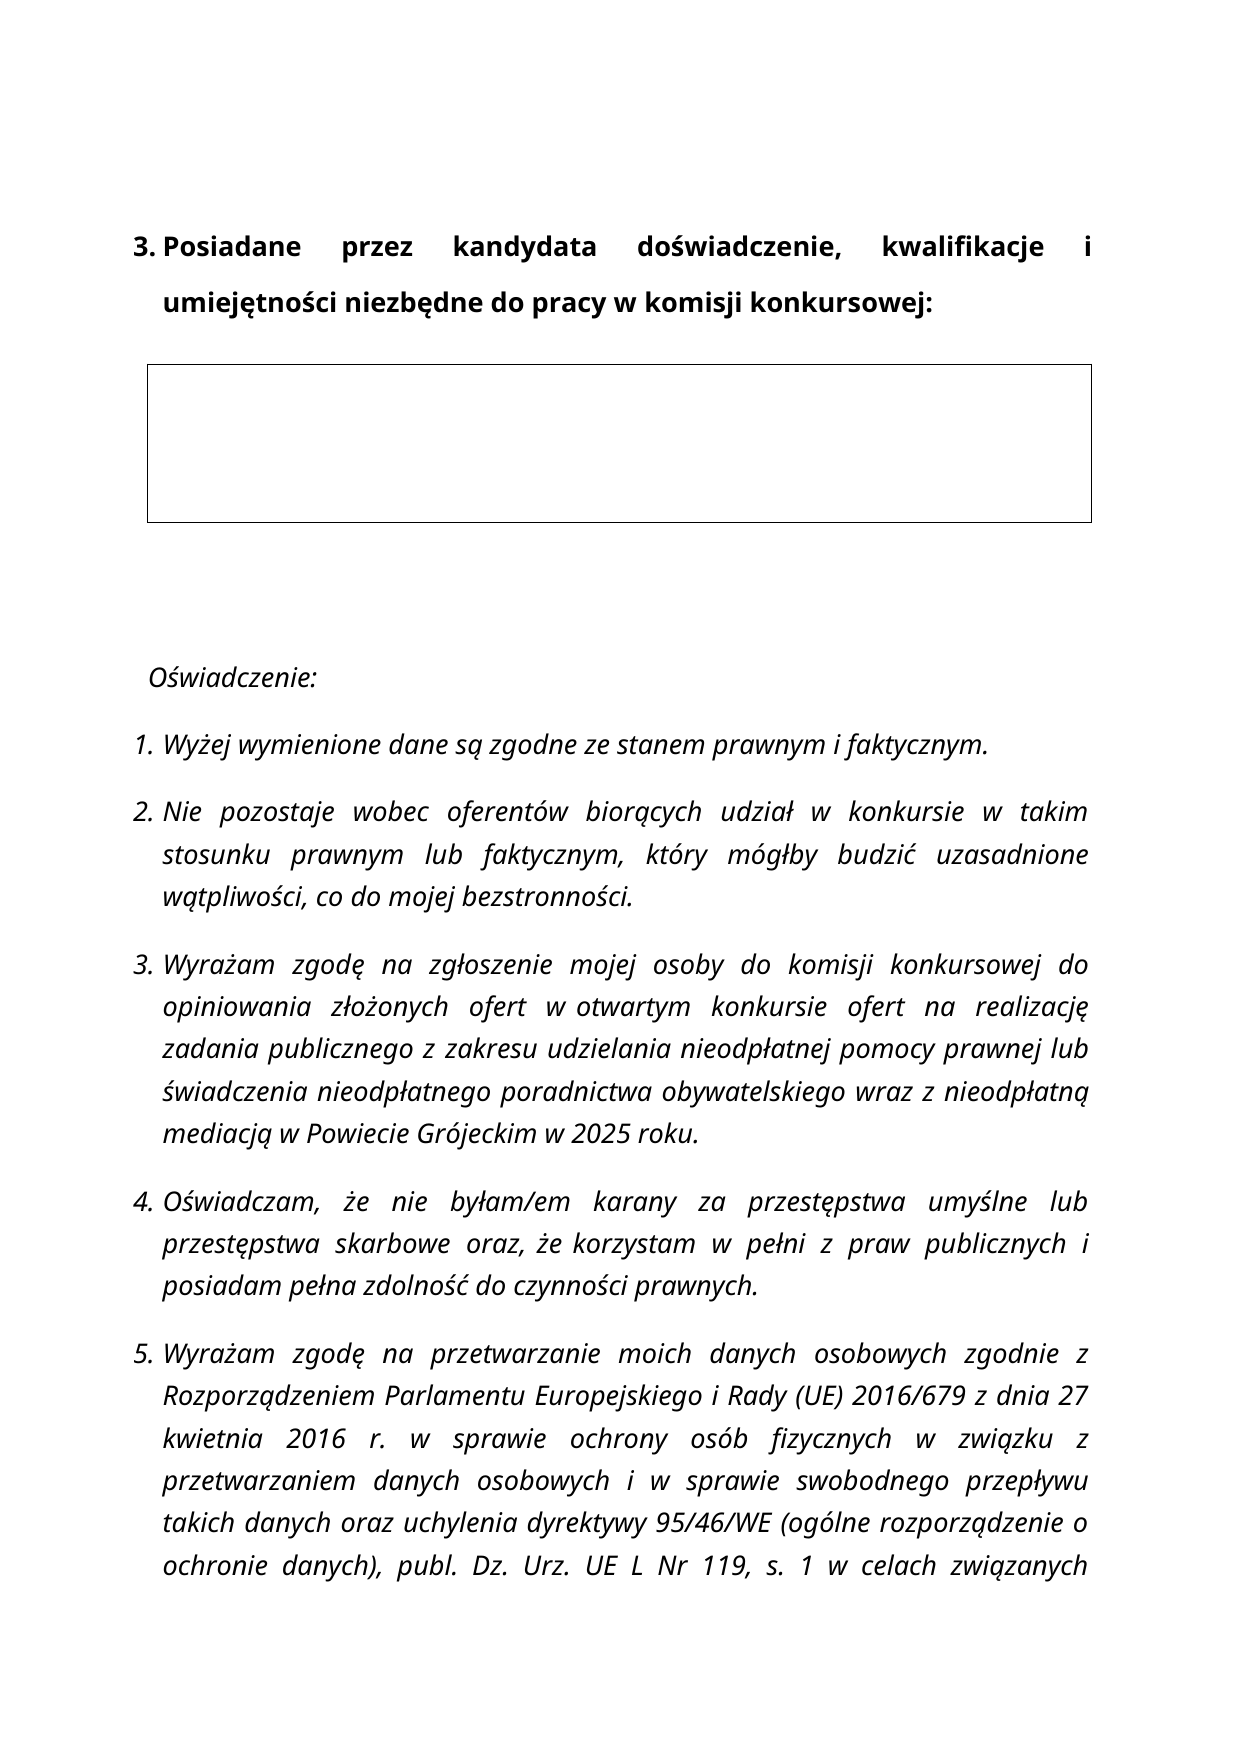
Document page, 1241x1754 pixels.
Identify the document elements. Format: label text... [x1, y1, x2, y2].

list Nie pozostaje wobec oferentów biorących udział w konkursie w takim stosunku prawnym lub faktycznym, który mógłby budzić uzasadnione wątpliwości, co do mojej bezstronności. [133, 793, 1093, 914]
table_header [148, 365, 1091, 522]
list Wyrażam zgodę na przetwarzanie moich danych osobowych zgodnie z Rozporządzeniem Parlamentu Europejskiego i Rady (UE) 2016/679 z dnia 27 kwietnia 2016 r. w sprawie ochrony osób fizycznych w związku z przetwarzaniem danych osobowych i w sprawie swobodnego przepływu takich danych oraz uchylenia dyrektywy 95/46/WE (ogólne rozporządzenie o ochronie danych), publ. Dz. Urz. UE L Nr 119, s. 1 w celach związanych [133, 1334, 1093, 1583]
list Wyżej wymienione dane są zgodne ze stanem prawnym i faktycznym. [133, 726, 1093, 762]
list Wyrażam zgodę na zgłoszenie mojej osoby do komisji konkursowej do opiniowania złożonych ofert w otwartym konkursie ofert na realizację zadania publicznego z zakresu udzielania nieodpłatnej pomocy prawnej lub świadczenia nieodpłatnego poradnictwa obywatelskiego wraz z nieodpłatną mediacją w Powiecie Grójeckim w 2025 roku. [133, 945, 1093, 1152]
list Oświadczam, że nie byłam/em karany za przestępstwa umyślne lub przestępstwa skarbowe oraz, że korzystam w pełni z praw publicznych i posiadam pełna zdolność do czynności prawnych. [133, 1182, 1093, 1304]
text Oświadczenie: [148, 658, 1093, 695]
list Posiadane przez kandydata doświadczenie, kwalifikacje i umiejętności niezbędne do pracy w komisji konkursowej: [133, 228, 1093, 320]
